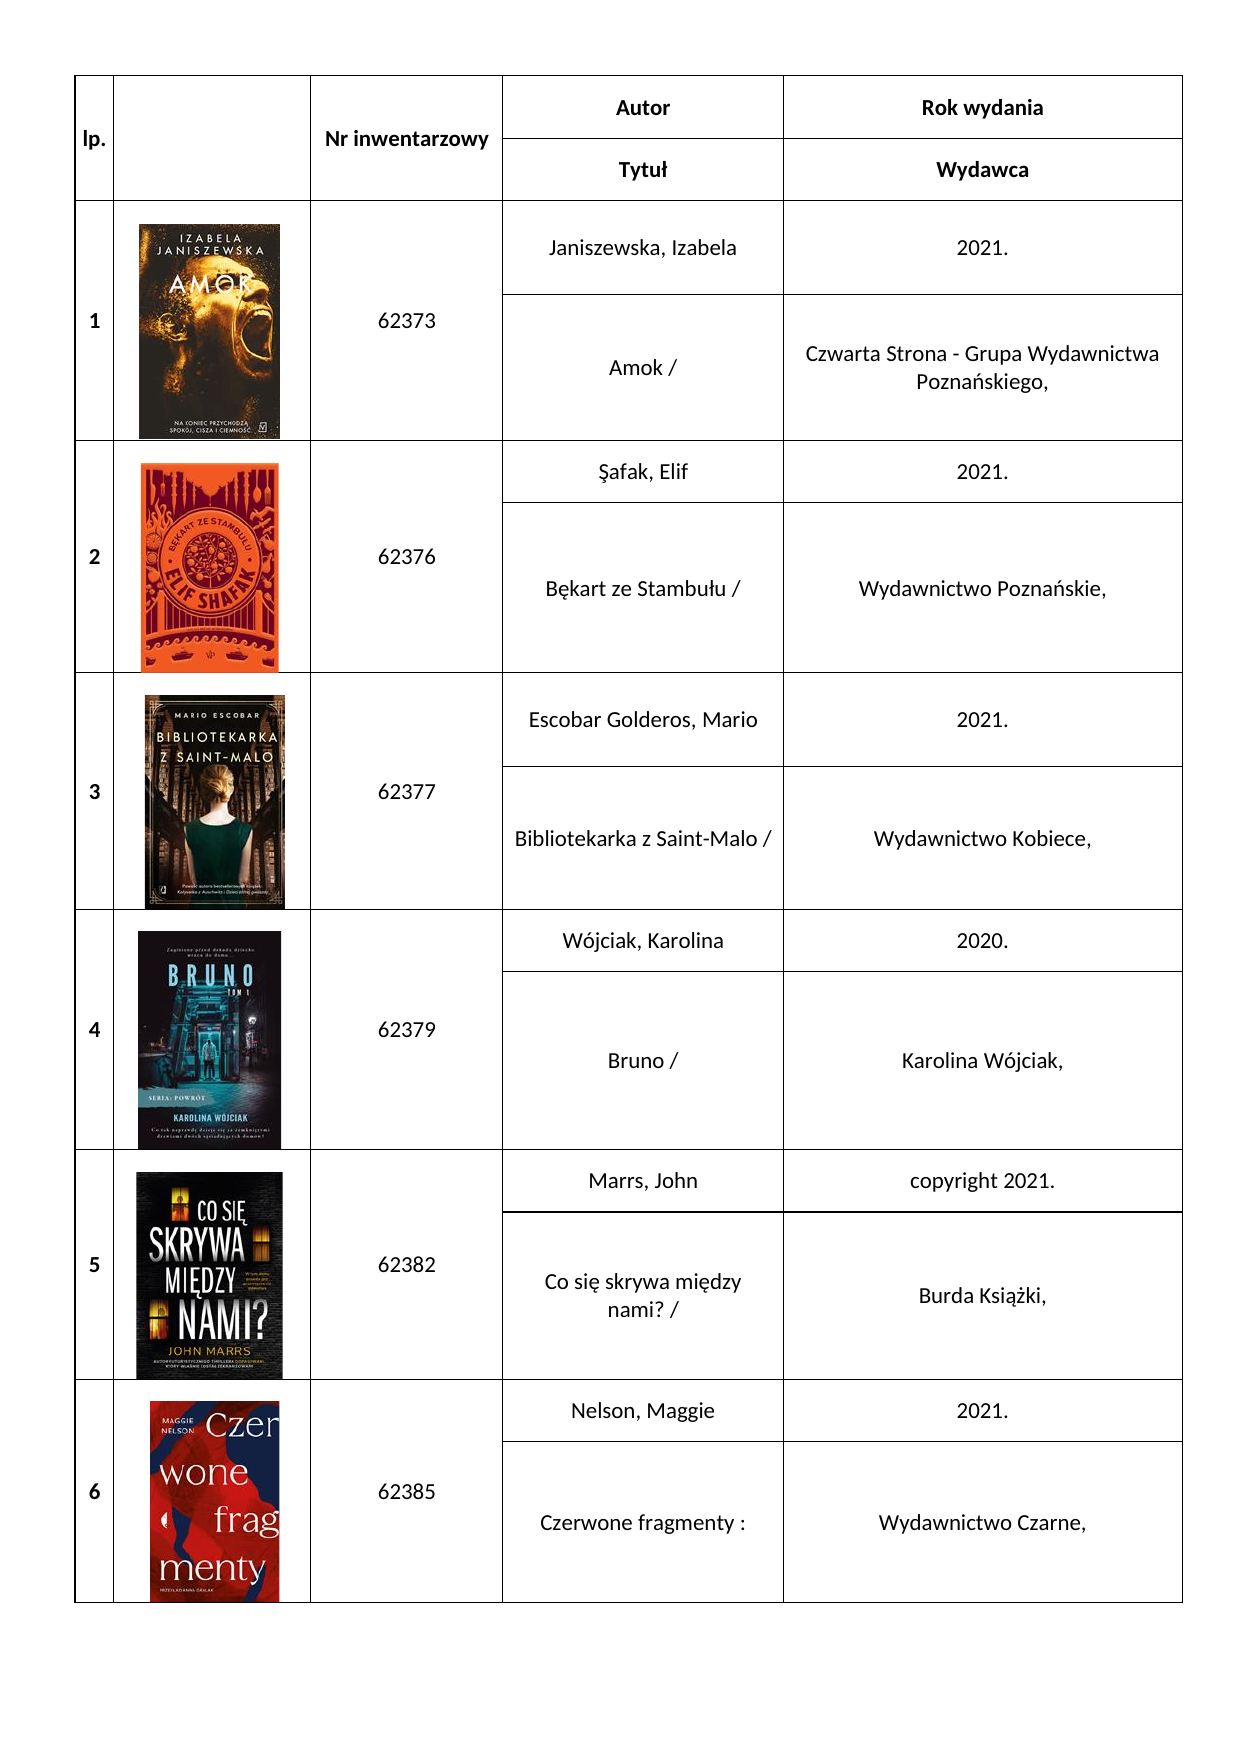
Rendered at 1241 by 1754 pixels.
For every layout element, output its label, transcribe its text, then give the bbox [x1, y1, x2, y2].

table_cell 5 [76, 1150, 113, 1378]
table_cell 4 [76, 910, 113, 1149]
table_cell [114, 201, 310, 440]
table_cell 1 [76, 201, 113, 440]
table_cell [114, 1380, 310, 1602]
table_cell 62377 [311, 673, 502, 908]
table_cell Janiszewska, Izabela [503, 201, 783, 294]
table_header [114, 76, 310, 200]
table_cell 62373 [311, 201, 502, 440]
table_cell [114, 910, 310, 1149]
table_cell Karolina Wójciak, [784, 972, 1182, 1149]
table_cell Tytuł [503, 139, 783, 200]
table_cell Wydawca [784, 139, 1182, 200]
table_cell Wydawnictwo Czarne, [784, 1442, 1182, 1602]
table_cell 3 [76, 673, 113, 908]
table_cell Marrs, John [503, 1150, 783, 1211]
table_cell 6 [76, 1380, 113, 1602]
table_cell 62379 [311, 910, 502, 1149]
table_cell 2020. [784, 910, 1182, 971]
table_cell 2021. [784, 673, 1182, 766]
table_cell Bruno / [503, 972, 783, 1149]
table_cell 62385 [311, 1380, 502, 1602]
table_cell Wydawnictwo Poznańskie, [784, 503, 1182, 672]
table_cell Amok / [503, 295, 783, 440]
table_cell Czerwone fragmenty : [503, 1442, 783, 1602]
table_header Nr inwentarzowy [311, 76, 502, 200]
table_cell Bibliotekarka z Saint-Malo / [503, 767, 783, 908]
table_cell Escobar Golderos, Mario [503, 673, 783, 766]
table_cell [114, 1150, 310, 1378]
table_cell Co się skrywa między nami? / [503, 1213, 783, 1378]
table_cell Nelson, Maggie [503, 1380, 783, 1441]
table_cell Wójciak, Karolina [503, 910, 783, 971]
table_cell 62382 [311, 1150, 502, 1378]
table_cell [114, 673, 310, 908]
table_cell 2 [76, 441, 113, 672]
table_cell 62376 [311, 441, 502, 672]
table_cell Şafak, Elif [503, 441, 783, 502]
table_cell Burda Książki, [784, 1213, 1182, 1378]
table_cell Wydawnictwo Kobiece, [784, 767, 1182, 908]
table_cell [114, 441, 310, 672]
table_cell 2021. [784, 201, 1182, 294]
table_header lp. [76, 76, 113, 200]
table_cell 2021. [784, 1380, 1182, 1441]
table_cell copyright 2021. [784, 1150, 1182, 1211]
table_header Rok wydania [784, 76, 1182, 137]
table_cell Bękart ze Stambułu / [503, 503, 783, 672]
table_cell 2021. [784, 441, 1182, 502]
table_header Autor [503, 76, 783, 137]
table_cell Czwarta Strona - Grupa Wydawnictwa Poznańskiego, [784, 295, 1182, 440]
